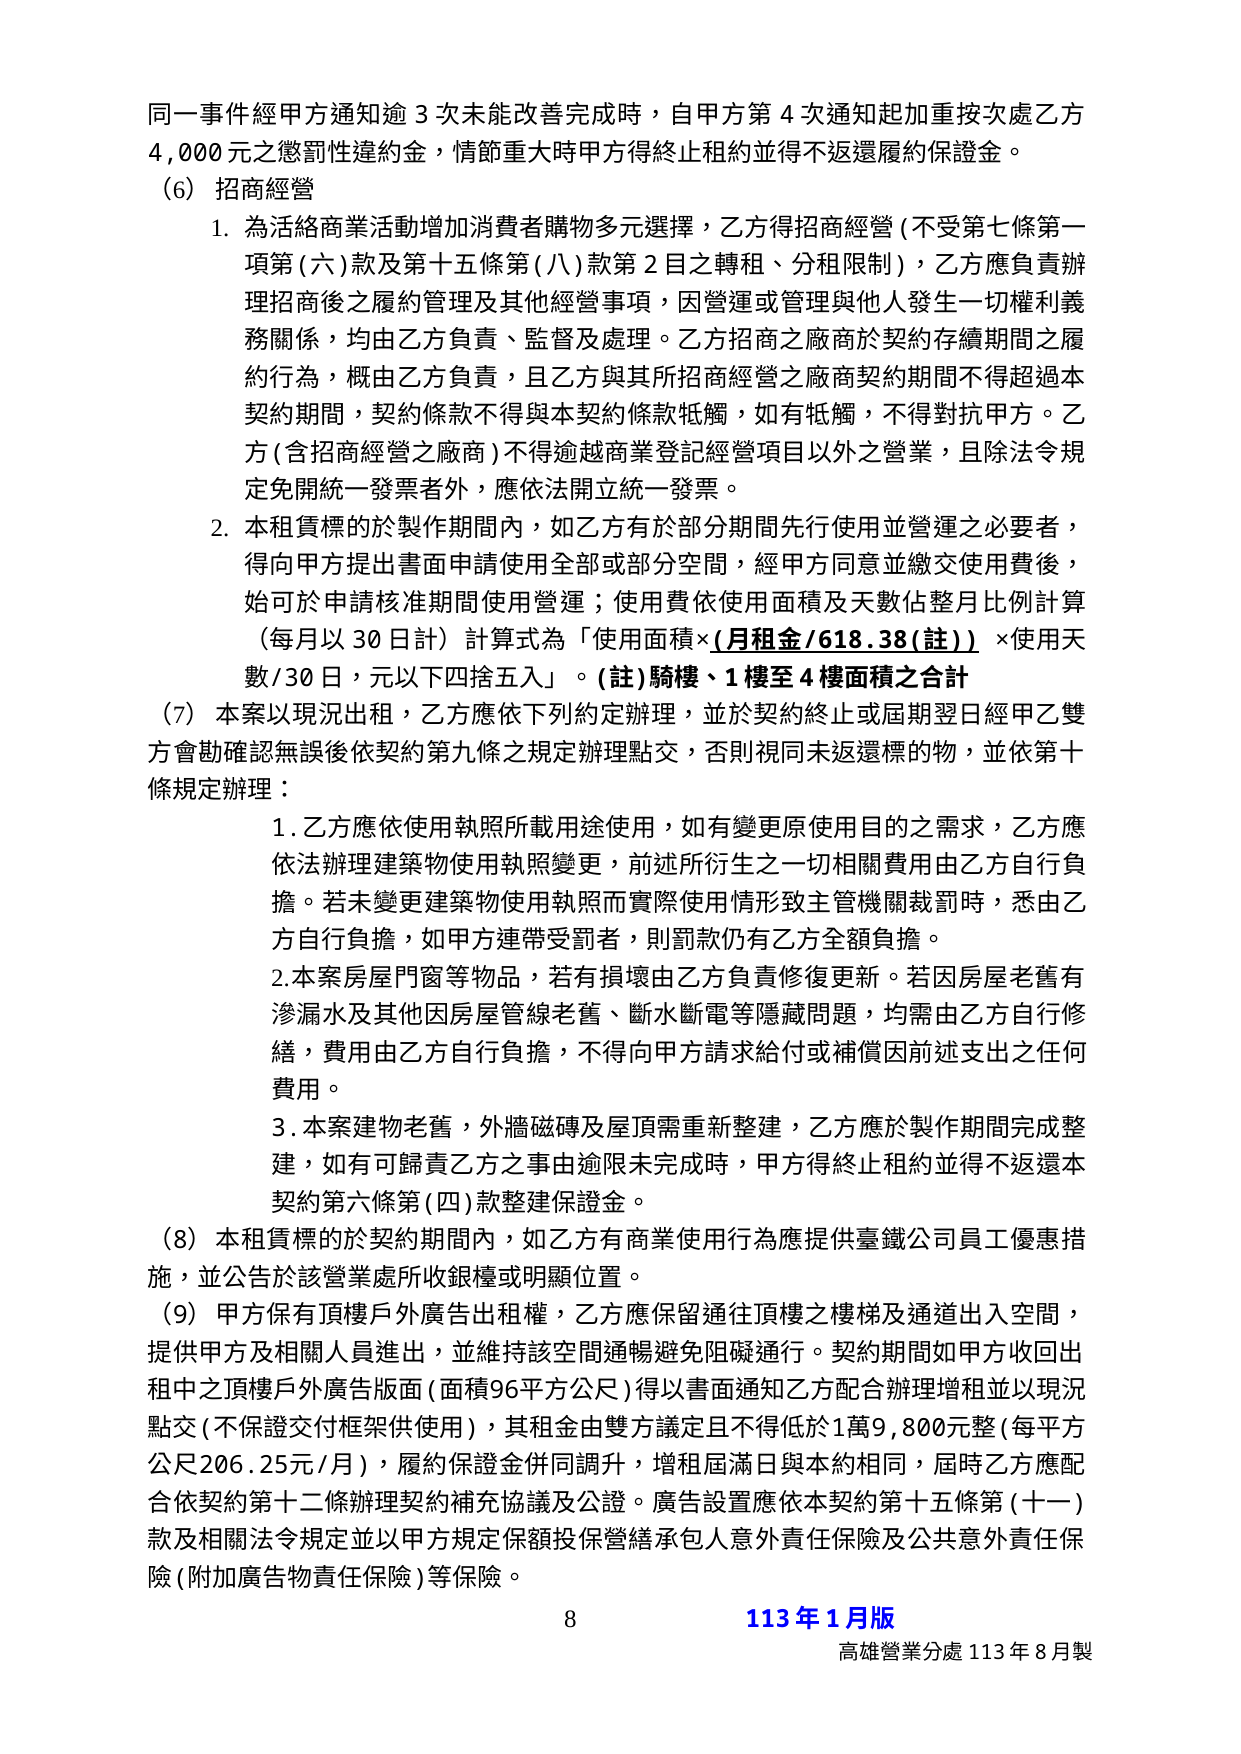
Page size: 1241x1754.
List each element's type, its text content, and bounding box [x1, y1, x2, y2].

list 乙方應依使用執照所載用途使用，如有變更原使用目的之需求，乙方應依法辦理建築物使用執照變更，前述所衍生之一切相關費用由乙方自行負擔。若未變更建築物使用執照而實際使用情形致主管機關裁罰時，悉由乙方自行負擔，如甲方連帶受罰者，則罰款仍有乙方全額負擔。 [271, 806, 1087, 956]
list 為活絡商業活動增加消費者購物多元選擇，乙方得招商經營(不受第七條第一項第(六)款及第十五條第(八)款第2目之轉租、分租限制)，乙方應負責辦理招商後之履約管理及其他經營事項，因營運或管理與他人發生一切權利義務關係，均由乙方負責、監督及處理。乙方招商之廠商於契約存續期間之履約行為，概由乙方負責，且乙方與其所招商經營之廠商契約期間不得超過本契約期間，契約條款不得與本契約條款牴觸，如有牴觸，不得對抗甲方。乙方(含招商經營之廠商)不得逾越商業登記經營項目以外之營業，且除法令規定免開統一發票者外，應依法開立統一發票。 [210, 206, 1087, 506]
list 本案以現況出租，乙方應依下列約定辦理，並於契約終止或屆期翌日經甲乙雙方會勘確認無誤後依契約第九條之規定辦理點交，否則視同未返還標的物，並依第十條規定辦理： [148, 694, 1087, 806]
list 本租賃標的於製作期間內，如乙方有於部分期間先行使用並營運之必要者，得向甲方提出書面申請使用全部或部分空間，經甲方同意並繳交使用費後，始可於申請核准期間使用營運；使用費依使用面積及天數佔整月比例計算（每月以30日計）計算式為「使用面積×(月租金/618.38(註)) ×使用天數/30日，元以下四捨五入」。(註)騎樓、1樓至4樓面積之合計 [210, 506, 1087, 694]
list 本案建物老舊，外牆磁磚及屋頂需重新整建，乙方應於製作期間完成整建，如有可歸責乙方之事由逾限未完成時，甲方得終止租約並得不返還本契約第六條第(四)款整建保證金。 [271, 1106, 1087, 1219]
list 甲方保有頂樓戶外廣告出租權，乙方應保留通往頂樓之樓梯及通道出入空間，提供甲方及相關人員進出，並維持該空間通暢避免阻礙通行。契約期間如甲方收回出租中之頂樓戶外廣告版面(面積96平方公尺)得以書面通知乙方配合辦理增租並以現況點交(不保證交付框架供使用)，其租金由雙方議定且不得低於1萬9,800元整(每平方公尺206.25元/月)，履約保證金併同調升，增租屆滿日與本約相同，屆時乙方應配合依契約第十二條辦理契約補充協議及公證。廣告設置應依本契約第十五條第(十一)款及相關法令規定並以甲方規定保額投保營繕承包人意外責任保險及公共意外責任保險(附加廣告物責任保險)等保險。 [148, 1294, 1087, 1594]
list 本租賃標的於契約期間內，如乙方有商業使用行為應提供臺鐵公司員工優惠措施，並公告於該營業處所收銀檯或明顯位置。 [148, 1219, 1087, 1294]
list 招商經營 [148, 169, 1087, 206]
list 罰則：乙方違反本契約或政府法令之規定，經甲方列為缺失通知限期改善而未於期限內改善者，甲方得按次處乙方新臺幣2,000元之懲罰性違約金，並得連續處罰。同一事件經甲方通知逾3次未能改善完成時，自甲方第4次通知起加重按次處乙方4,000元之懲罰性違約金，情節重大時甲方得終止租約並得不返還履約保證金。 [148, 94, 1087, 169]
list 本案房屋門窗等物品，若有損壞由乙方負責修復更新。若因房屋老舊有滲漏水及其他因房屋管線老舊、斷水斷電等隱藏問題，均需由乙方自行修繕，費用由乙方自行負擔，不得向甲方請求給付或補償因前述支出之任何費用。 [271, 956, 1087, 1106]
